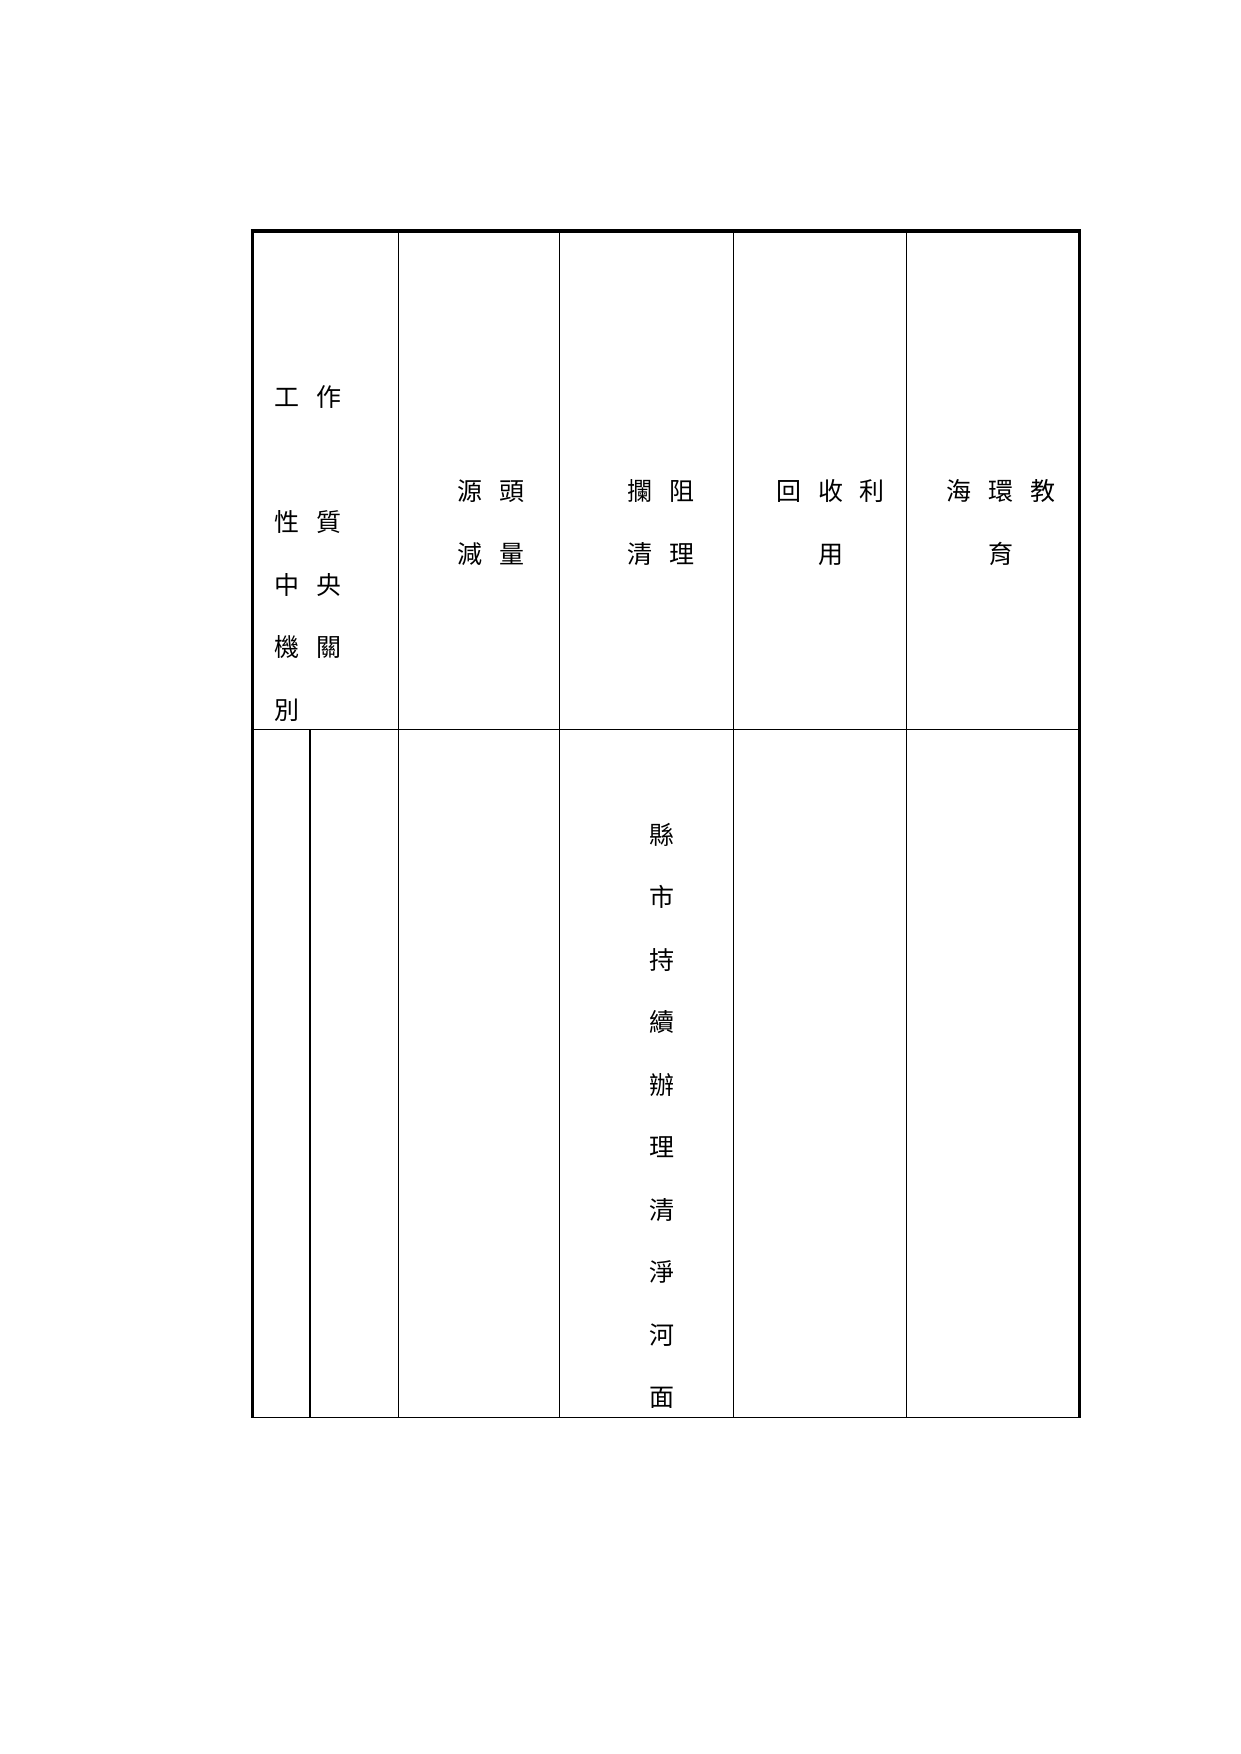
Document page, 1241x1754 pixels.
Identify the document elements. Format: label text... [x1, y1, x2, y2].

table_cell [734, 730, 906, 1417]
table_cell [907, 730, 1078, 1417]
table_cell [254, 730, 309, 1417]
table_cell 辦理海堤環境維護。 所轄河川流域之廢棄物清理。 補助縣市持續辦理清淨河面計畫等。 [560, 730, 733, 1417]
table_header 海環教育 [907, 233, 1078, 729]
table_header 回收利用 [734, 233, 906, 729]
table_header 工作 性質 中央 機關別 [254, 233, 398, 729]
table_cell [399, 730, 559, 1417]
table_cell [311, 730, 398, 1417]
table_header 源頭減量 [399, 233, 559, 729]
table_header 攔阻清理 [560, 233, 733, 729]
